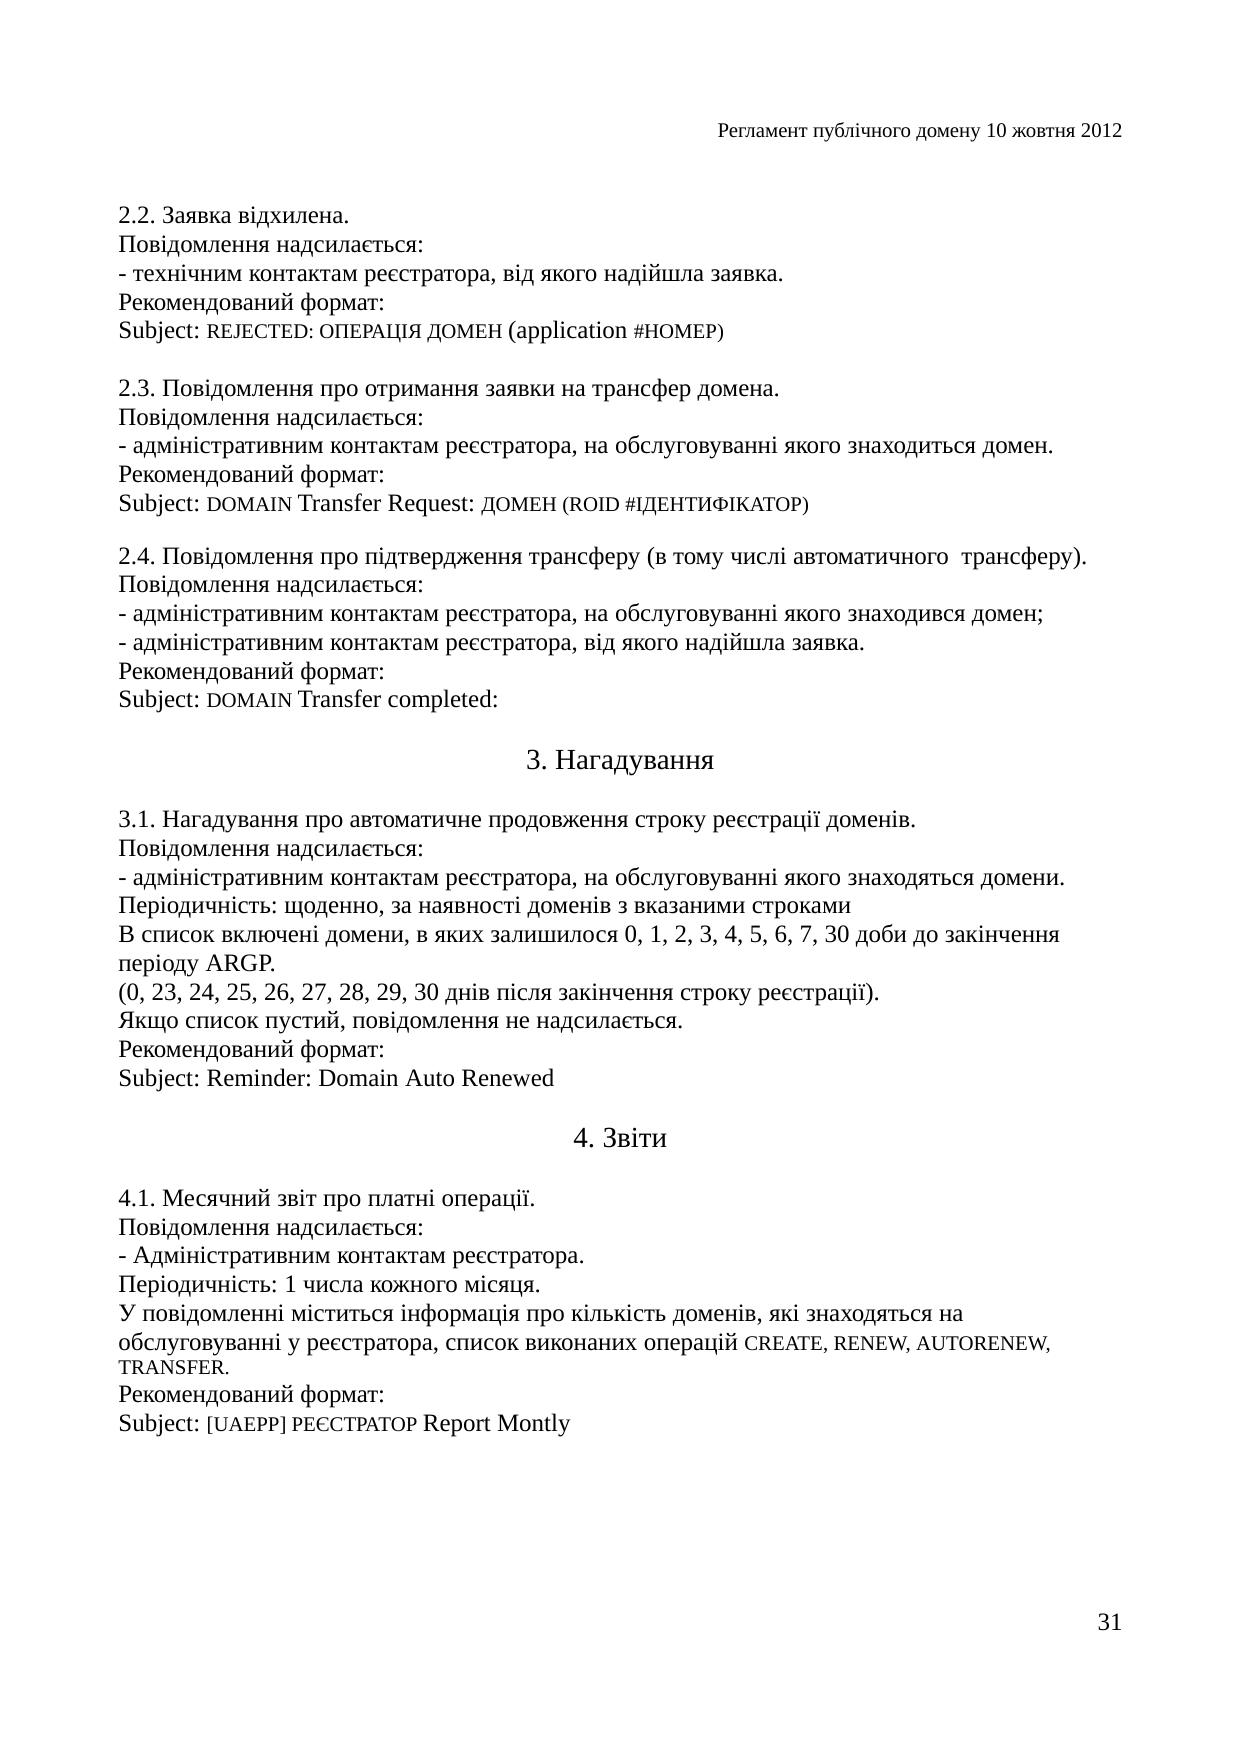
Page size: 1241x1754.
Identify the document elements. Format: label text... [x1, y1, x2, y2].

text Повідомлення надсилається: [118, 1212, 1122, 1240]
text 4. Звіти [118, 1121, 1122, 1154]
text Періодичність: 1 числа кожного місяця. [118, 1269, 1122, 1298]
text У повідомленні міститься інформація про кількість доменів, які знаходяться на обслуговуванні у реєстратора, список виконаних операцій CREATE, RENEW, AUTORENEW, TRANSFER. [118, 1298, 1122, 1379]
text - адміністративним контактам реєстратора, на обслуговуванні якого знаходяться домени. [118, 862, 1122, 891]
text - адміністративним контактам реєстратора, на обслуговуванні якого знаходиться домен. [118, 430, 1122, 459]
text Subject: DOMAIN Transfer Request: ДОМЕН (ROID #ІДЕНТИФІКАТОР) [118, 488, 1122, 517]
text (0, 23, 24, 25, 26, 27, 28, 29, 30 днів після закінчення строку реєстрації). [118, 977, 1122, 1006]
text Повідомлення надсилається: [118, 569, 1122, 598]
text Рекомендований формат: [118, 656, 1122, 684]
text - Адміністративним контактам реєстратора. [118, 1240, 1122, 1269]
text Рекомендований формат: [118, 459, 1122, 488]
text 2.2. Заявка відхилена. [118, 200, 1122, 229]
text Рекомендований формат: [118, 287, 1122, 315]
text 4.1. Месячний звіт про платні операції. [118, 1183, 1122, 1212]
text 3.1. Нагадування про автоматичне продовження строку реєстрації доменів. [118, 804, 1122, 833]
text - адміністративним контактам реєстратора, від якого надійшла заявка. [118, 627, 1122, 656]
text Повідомлення надсилається: [118, 402, 1122, 430]
text 2.4. Повідомлення про підтвердження трансферу (в тому числі автоматичного трансферу). [118, 541, 1122, 569]
text Повідомлення надсилається: [118, 833, 1122, 862]
text - технічним контактам реєстратора, від якого надійшла заявка. [118, 258, 1122, 287]
text Повідомлення надсилається: [118, 229, 1122, 258]
text 2.3. Повідомлення про отримання заявки на трансфер домена. [118, 373, 1122, 402]
text Періодичність: щоденно, за наявності доменів з вказаними строками [118, 891, 1122, 919]
text Рекомендований формат: [118, 1034, 1122, 1063]
text - адміністративним контактам реєстратора, на обслуговуванні якого знаходився домен; [118, 598, 1122, 627]
text Subject: DOMAIN Transfer completed: [118, 684, 1122, 713]
text Якщо список пустий, повідомлення не надсилається. [118, 1006, 1122, 1034]
text В список включені домени, в яких залишилося 0, 1, 2, 3, 4, 5, 6, 7, 30 доби до закінчення періоду ARGP. [118, 919, 1122, 977]
text Subject: [UAEPP] РЕЄСТРАТОР Report Montly [118, 1408, 1122, 1437]
text 3. Нагадування [118, 742, 1122, 776]
text Subject: REJECTED: ОПЕРАЦІЯ ДОМЕН (application #НОМЕР) [118, 315, 1122, 344]
text Subject: Reminder: Domain Auto Renewed [118, 1063, 1122, 1092]
text Рекомендований формат: [118, 1379, 1122, 1408]
